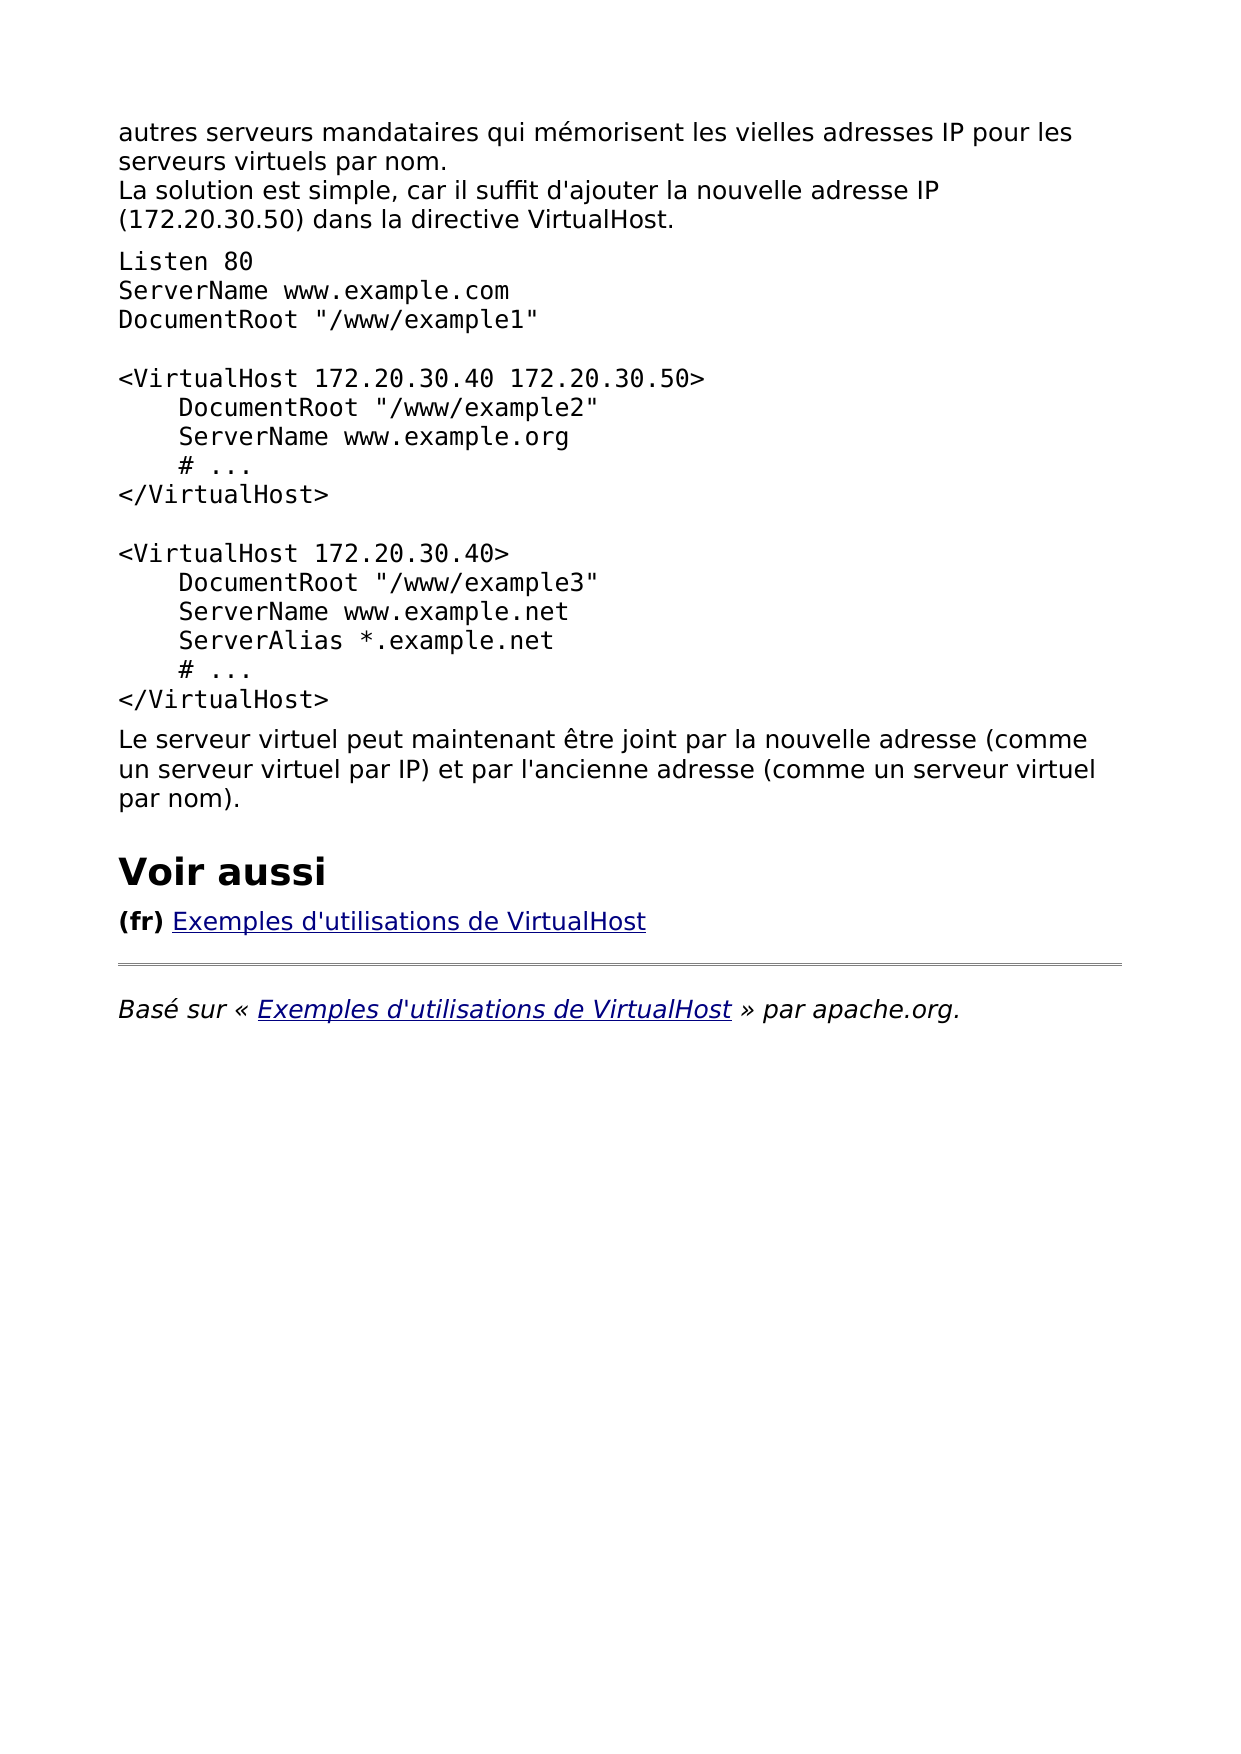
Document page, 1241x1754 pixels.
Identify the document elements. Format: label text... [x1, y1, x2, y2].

text (fr) Exemples d'utilisations de VirtualHost [118, 907, 1122, 936]
subtitle Voir aussi [118, 851, 1122, 894]
text Le serveur virtuel peut maintenant être joint par la nouvelle adresse (comme un serveur virtuel par IP) et par l'ancienne adresse (comme un serveur virtuel par nom). [118, 726, 1122, 813]
text autres serveurs mandataires qui mémorisent les vielles adresses IP pour les serveurs virtuels par nom. La solution est simple, car il suffit d'ajouter la nouvelle adresse IP (172.20.30.50) dans la directive VirtualHost. [118, 118, 1122, 235]
text Basé sur « Exemples d'utilisations de VirtualHost » par apache.org. [118, 995, 1122, 1024]
text Listen 80 ServerName www.example.com DocumentRoot "/www/example1" <VirtualHost 172.20.30.40 172.20.30.50> DocumentRoot "/www/example2" ServerName www.example.org # ... </VirtualHost> <VirtualHost 172.20.30.40> DocumentRoot "/www/example3" ServerName www.example.net ServerAlias *.example.net # ... </VirtualHost> [118, 247, 1122, 714]
